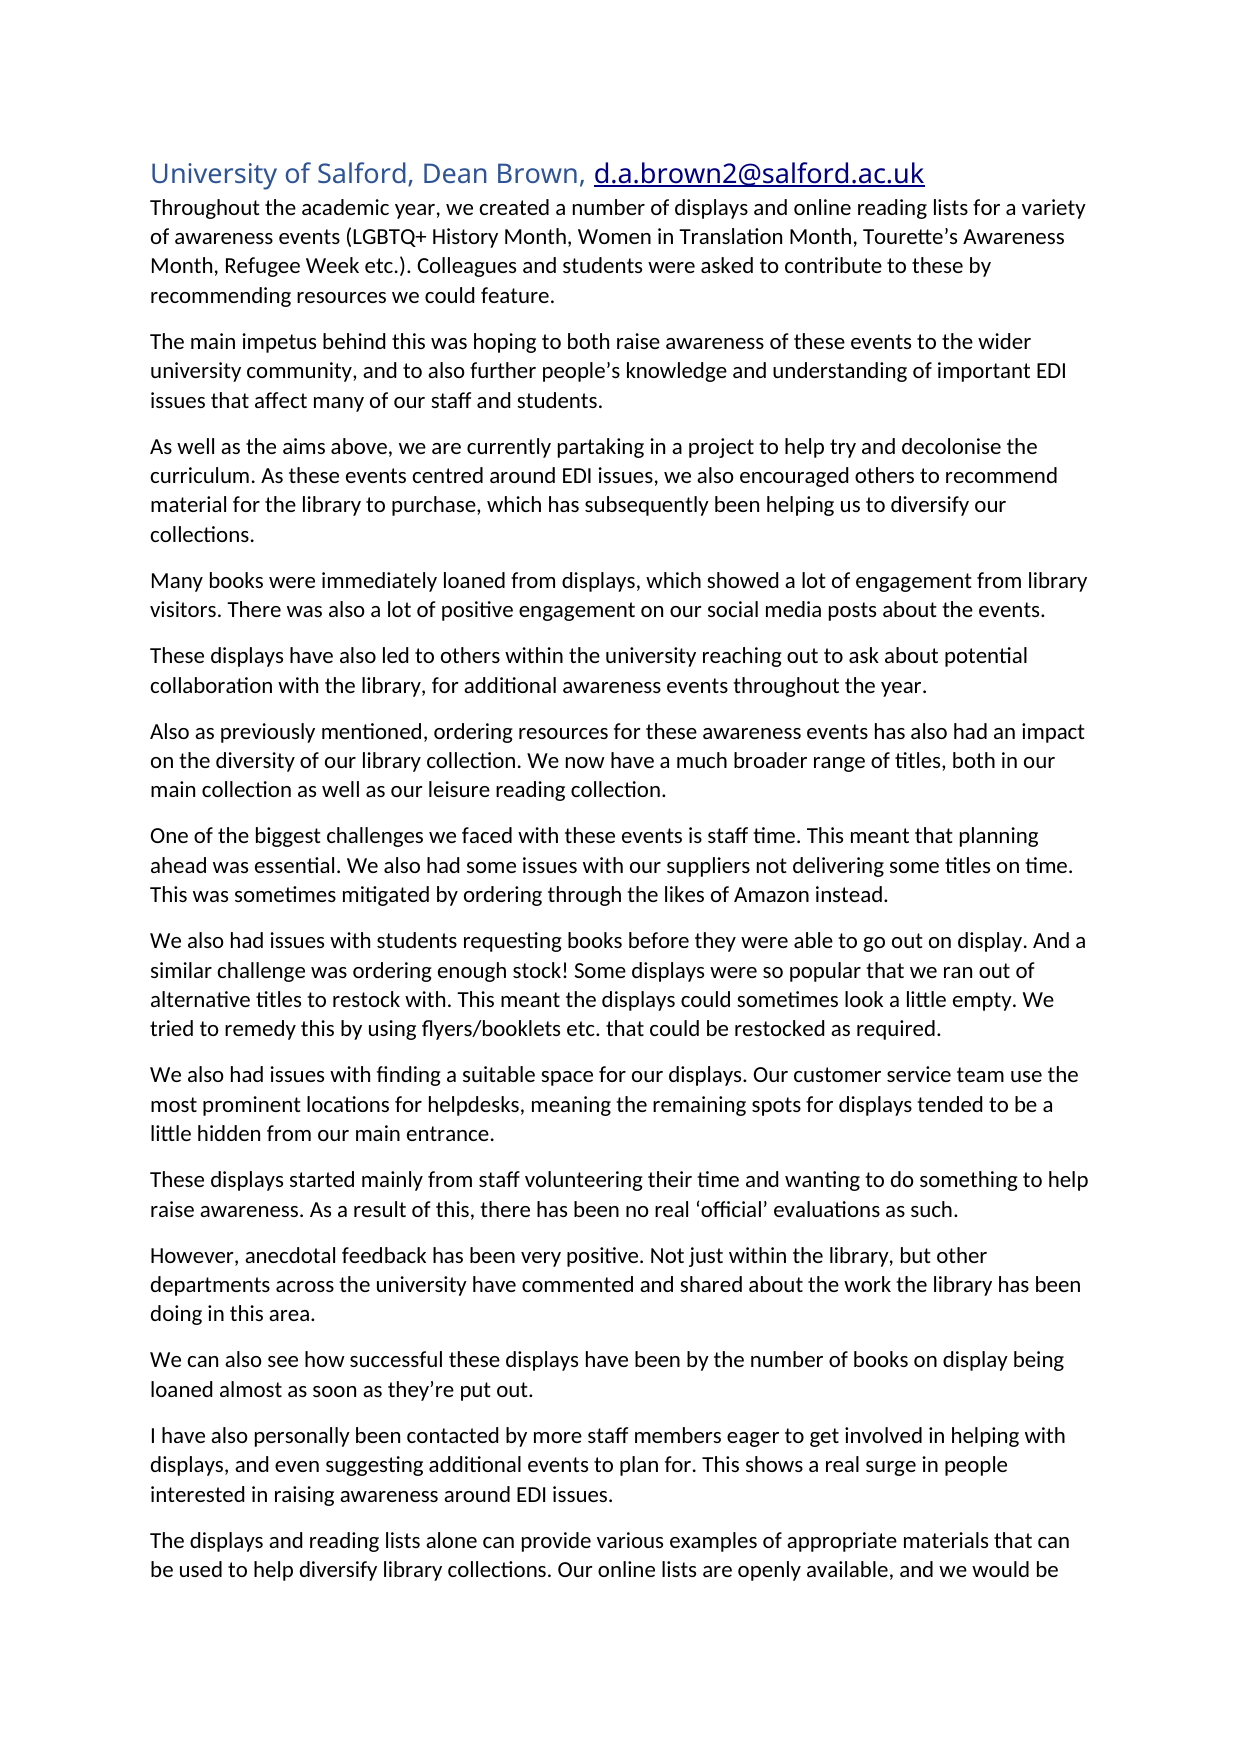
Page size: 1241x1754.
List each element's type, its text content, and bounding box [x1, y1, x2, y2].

subtitle University of Salford, Dean Brown, d.a.brown2@salford.ac.uk [150, 154, 1090, 191]
text These displays started mainly from staff volunteering their time and wanting to do something to help raise awareness. As a result of this, there has been no real ‘official’ evaluations as such. [150, 1165, 1090, 1223]
text We also had issues with students requesting books before they were able to go out on display. And a similar challenge was ordering enough stock! Some displays were so popular that we ran out of alternative titles to restock with. This meant the displays could sometimes look a little empty. We tried to remedy this by using flyers/booklets etc. that could be restocked as required. [150, 926, 1090, 1042]
text However, anecdotal feedback has been very positive. Not just within the library, but other departments across the university have commented and shared about the work the library has been doing in this area. [150, 1241, 1090, 1327]
text These displays have also led to others within the university reaching out to ask about potential collaboration with the library, for additional awareness events throughout the year. [150, 641, 1090, 699]
text We can also see how successful these displays have been by the number of books on display being loaned almost as soon as they’re put out. [150, 1346, 1090, 1403]
text One of the biggest challenges we faced with these events is staff time. This meant that planning ahead was essential. We also had some issues with our suppliers not delivering some titles on time. This was sometimes mitigated by ordering through the likes of Amazon instead. [150, 822, 1090, 908]
text I have also personally been contacted by more staff members eager to get involved in helping with displays, and even suggesting additional events to plan for. This shows a real surge in people interested in raising awareness around EDI issues. [150, 1421, 1090, 1508]
text We also had issues with finding a suitable space for our displays. Our customer service team use the most prominent locations for helpdesks, meaning the remaining spots for displays tended to be a little hidden from our main entrance. [150, 1061, 1090, 1147]
text Also as previously mentioned, ordering resources for these awareness events has also had an impact on the diversity of our library collection. We now have a much broader range of titles, both in our main collection as well as our leisure reading collection. [150, 717, 1090, 803]
text Many books were immediately loaned from displays, which showed a lot of engagement from library visitors. There was also a lot of positive engagement on our social media posts about the events. [150, 566, 1090, 623]
text As well as the aims above, we are currently partaking in a project to help try and decolonise the curriculum. As these events centred around EDI issues, we also encouraged others to recommend material for the library to purchase, which has subsequently been helping us to diversify our collections. [150, 432, 1090, 548]
text The main impetus behind this was hoping to both raise awareness of these events to the wider university community, and to also further people’s knowledge and understanding of important EDI issues that affect many of our staff and students. [150, 327, 1090, 414]
text The displays and reading lists alone can provide various examples of appropriate materials that can be used to help diversify library collections. Our online lists are openly available, and we would be [150, 1526, 1090, 1583]
text Throughout the academic year, we created a number of displays and online reading lists for a variety of awareness events (LGBTQ+ History Month, Women in Translation Month, Tourette’s Awareness Month, Refugee Week etc.). Colleagues and students were asked to contribute to these by recommending resources we could feature. [150, 193, 1090, 309]
